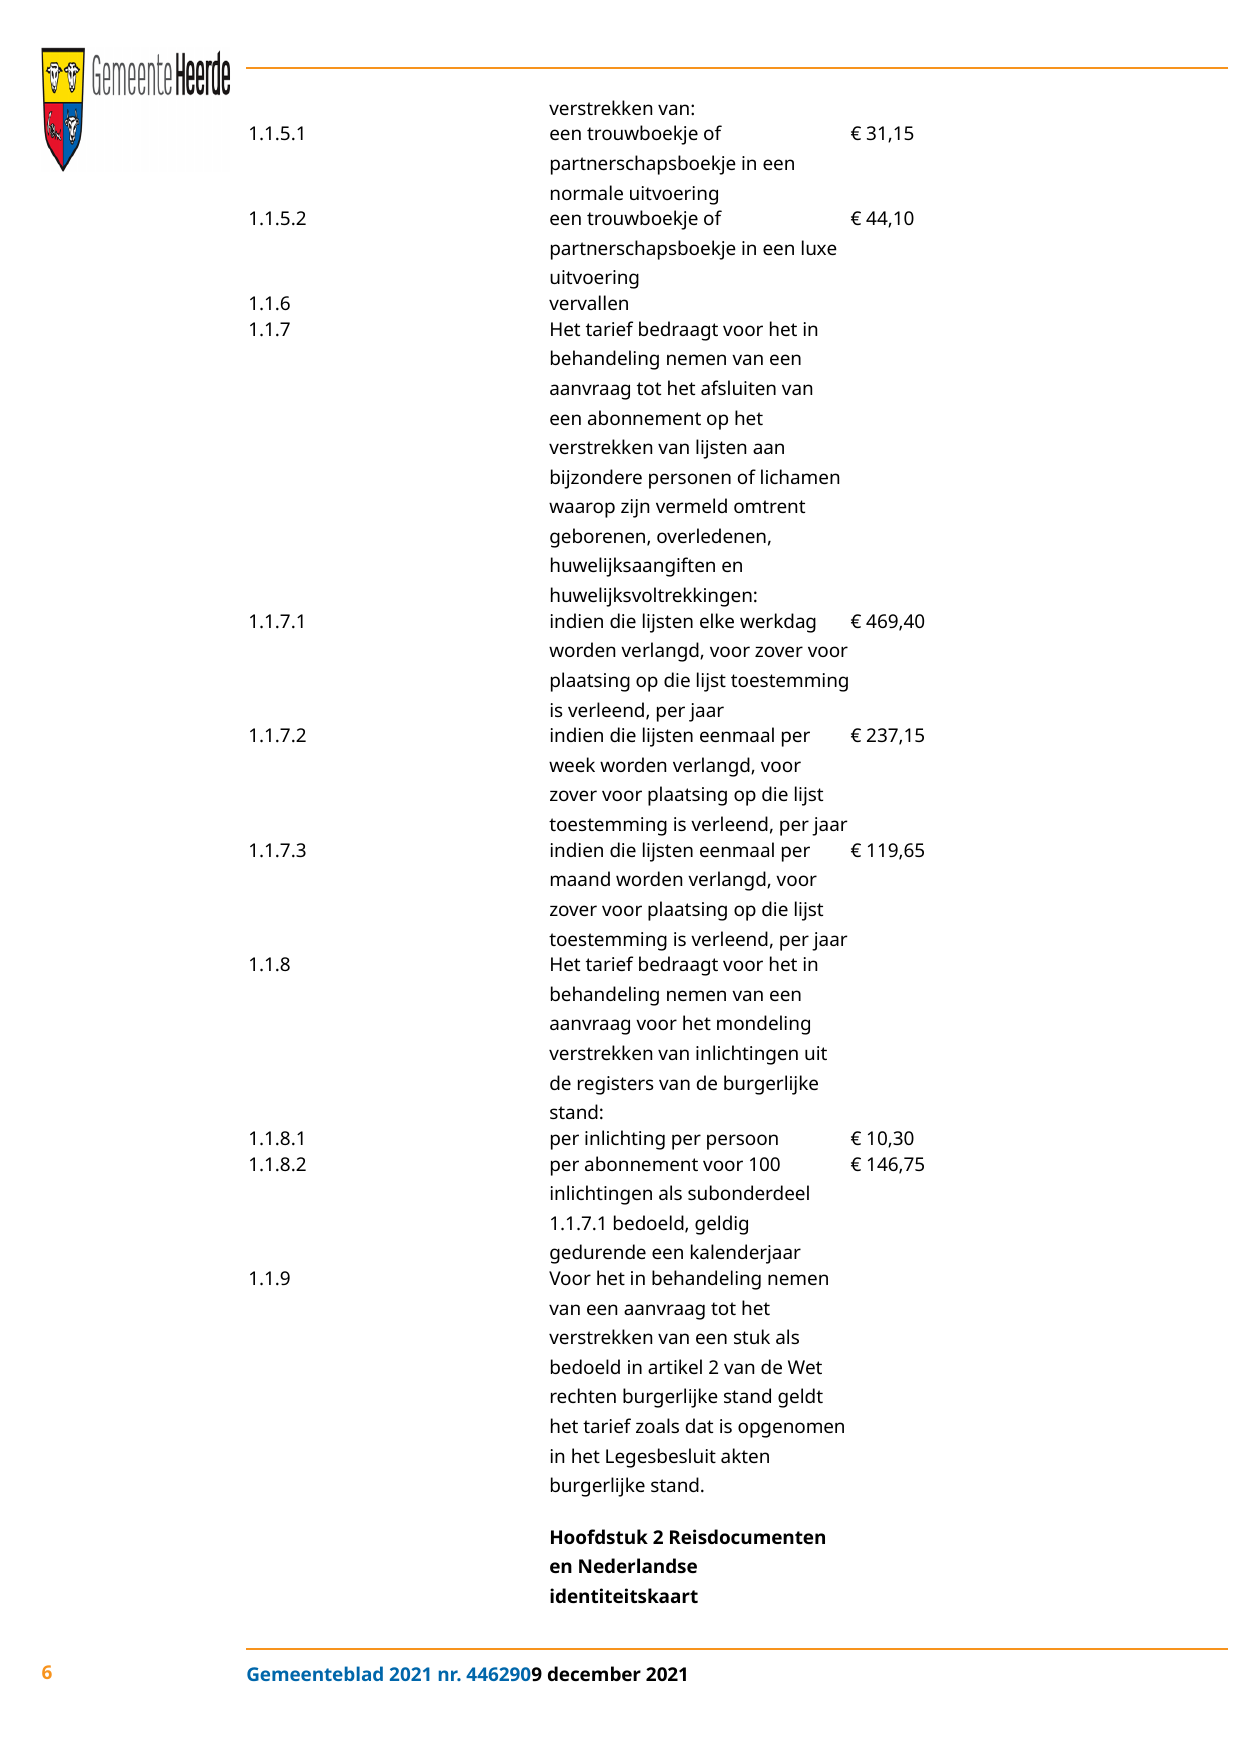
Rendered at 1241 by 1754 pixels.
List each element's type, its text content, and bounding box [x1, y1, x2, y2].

table_cell [850, 1265, 1152, 1498]
table_cell 1.1.8 [248, 951, 549, 1125]
table_cell vervallen [549, 290, 850, 316]
table_cell 1.1.7.3 [248, 837, 549, 951]
table_cell [248, 1498, 549, 1524]
table_cell een trouwboekje of partnerschapsboekje in een luxe uitvoering [549, 205, 850, 290]
table_cell Het tarief bedraagt voor het in behandeling nemen van een aanvraag voor het mondeling verstrekken van inlichtingen uit de registers van de burgerlijke stand: [549, 951, 850, 1125]
picture [41, 47, 231, 172]
table_cell [850, 951, 1152, 1125]
table_cell [248, 95, 549, 121]
table_cell indien die lijsten elke werkdag worden verlangd, voor zover voor plaatsing op die lijst toestemming is verleend, per jaar [549, 608, 850, 722]
table_cell verstrekken van: [549, 95, 850, 121]
table_cell 1.1.7.2 [248, 723, 549, 837]
table_cell per abonnement voor 100 inlichtingen als subonderdeel 1.1.7.1 bedoeld, geldig gedurende een kalenderjaar [549, 1151, 850, 1265]
table_cell indien die lijsten eenmaal per week worden verlangd, voor zover voor plaatsing op die lijst toestemming is verleend, per jaar [549, 723, 850, 837]
table_cell indien die lijsten eenmaal per maand worden verlangd, voor zover voor plaatsing op die lijst toestemming is verleend, per jaar [549, 837, 850, 951]
table_cell een trouwboekje of partnerschapsboekje in een normale uitvoering [549, 121, 850, 205]
table_cell per inlichting per persoon [549, 1125, 850, 1151]
table_cell € 10,30 [850, 1125, 1152, 1151]
table_cell [850, 316, 1152, 608]
table_cell [850, 290, 1152, 316]
table_cell 1.1.8.2 [248, 1151, 549, 1265]
table_cell € 119,65 [850, 837, 1152, 951]
table_cell [850, 1524, 1152, 1609]
table_cell 1.1.7 [248, 316, 549, 608]
table_cell 1.1.6 [248, 290, 549, 316]
table_cell Het tarief bedraagt voor het in behandeling nemen van een aanvraag tot het afsluiten van een abonnement op het verstrekken van lijsten aan bijzondere personen of lichamen waarop zijn vermeld omtrent geborenen, overledenen, huwelijksaangiften en huwelijksvoltrekkingen: [549, 316, 850, 608]
table_cell € 237,15 [850, 723, 1152, 837]
table_cell [850, 95, 1152, 121]
table_cell 1.1.5.2 [248, 205, 549, 290]
table_cell 1.1.9 [248, 1265, 549, 1498]
table_cell € 146,75 [850, 1151, 1152, 1265]
table_cell 1.1.8.1 [248, 1125, 549, 1151]
table_cell Hoofdstuk 2 Reisdocumenten en Nederlandse identiteitskaart [549, 1524, 850, 1609]
table_cell 1.1.5.1 [248, 121, 549, 205]
table_cell € 31,15 [850, 121, 1152, 205]
table_cell € 44,10 [850, 205, 1152, 290]
table_cell [549, 1498, 850, 1524]
table_cell € 469,40 [850, 608, 1152, 722]
table_cell 1.1.7.1 [248, 608, 549, 722]
table_cell [850, 1498, 1152, 1524]
table_cell [248, 1524, 549, 1609]
table_cell Voor het in behandeling nemen van een aanvraag tot het verstrekken van een stuk als bedoeld in artikel 2 van de Wet rechten burgerlijke stand geldt het tarief zoals dat is opgenomen in het Legesbesluit akten burgerlijke stand. [549, 1265, 850, 1498]
